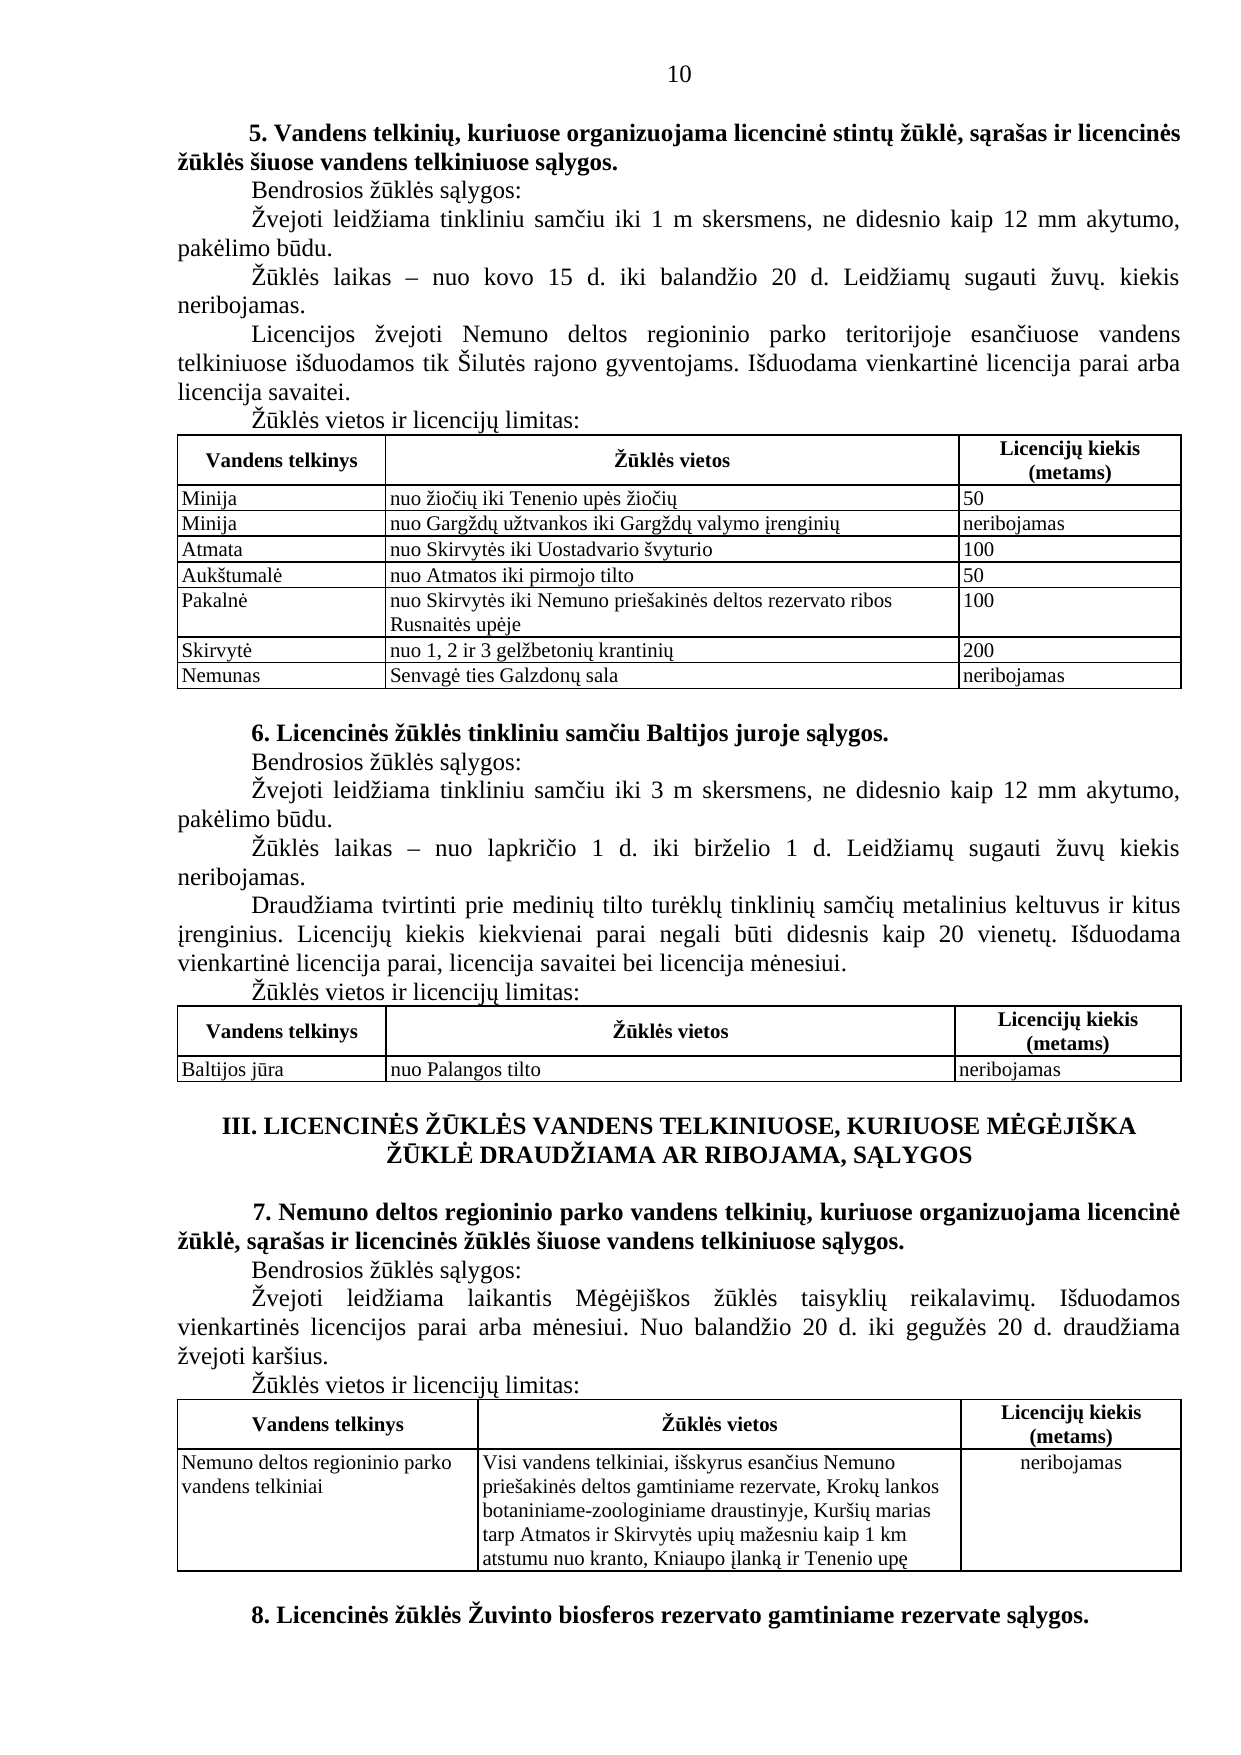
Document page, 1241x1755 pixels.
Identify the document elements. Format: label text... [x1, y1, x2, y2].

table_cell Skirvytė [178, 638, 385, 662]
table_cell Pakalnė [178, 588, 385, 636]
text Bendrosios žūklės sąlygos: [177, 1255, 1181, 1283]
text 7. Nemuno deltos regioninio parko vandens telkinių, kuriuose organizuojama licencinė žūklė, sąrašas ir licencinės žūklės šiuose vandens telkiniuose sąlygos. [177, 1197, 1181, 1255]
text Žvejoti leidžiama tinkliniu samčiu iki 3 m skersmens, ne didesnio kaip 12 mm akytumo, pakėlimo būdu. [177, 775, 1181, 833]
table_cell Nemunas [178, 663, 385, 687]
text III. LICENCINĖS ŽŪKLĖS VANDENS TELKINIUOSE, KURIUOSE MĖGĖJIŠKA ŽŪKLĖ DRAUDŽIAMA AR RIBOJAMA, SĄLYGOS [177, 1111, 1181, 1168]
table_cell neribojamas [962, 1450, 1180, 1570]
table_cell 50 [960, 563, 1180, 587]
table_header Licencijų kiekis (metams) [956, 1007, 1180, 1055]
table_cell Aukštumalė [178, 563, 385, 587]
text Bendrosios žūklės sąlygos: [177, 747, 1181, 775]
table_header Žūklės vietos [479, 1400, 960, 1448]
table_cell 50 [960, 486, 1180, 510]
table_cell neribojamas [960, 511, 1180, 535]
text Bendrosios žūklės sąlygos: [177, 176, 1181, 204]
table_header Licencijų kiekis (metams) [960, 436, 1180, 484]
table_cell nuo Skirvytės iki Uostadvario švyturio [386, 537, 958, 561]
table_header Vandens telkinys [178, 1007, 385, 1055]
table_cell neribojamas [960, 663, 1180, 687]
table_cell nuo Atmatos iki pirmojo tilto [386, 563, 958, 587]
table_cell neribojamas [956, 1057, 1180, 1081]
text Žūklės vietos ir licencijų limitas: [177, 1370, 1181, 1398]
table_cell 200 [960, 638, 1180, 662]
table_header Žūklės vietos [386, 436, 958, 484]
text Žūklės vietos ir licencijų limitas: [177, 406, 1181, 434]
table_cell Minija [178, 511, 385, 535]
table_header Vandens telkinys [178, 1400, 477, 1448]
table_header Licencijų kiekis (metams) [962, 1400, 1180, 1448]
table_header Žūklės vietos [387, 1007, 954, 1055]
text Žūklės laikas – nuo lapkričio 1 d. iki birželio 1 d. Leidžiamų sugauti žuvų kiekis neribojamas. [177, 833, 1181, 890]
table_cell Senvagė ties Galzdonų sala [386, 663, 958, 687]
table_cell Minija [178, 486, 385, 510]
table_cell nuo Palangos tilto [387, 1057, 954, 1081]
table_cell Atmata [178, 537, 385, 561]
table_header Vandens telkinys [178, 436, 385, 484]
table_cell 100 [960, 537, 1180, 561]
table_cell nuo žiočių iki Tenenio upės žiočių [386, 486, 958, 510]
text 6. Licencinės žūklės tinkliniu samčiu Baltijos juroje sąlygos. [177, 718, 1181, 747]
table_cell Visi vandens telkiniai, išskyrus esančius Nemuno priešakinės deltos gamtiniame rezervate, Krokų lankos botaniniame-zoologiniame draustinyje, Kuršių marias tarp Atmatos ir Skirvytės upių mažesniu kaip 1 km atstumu nuo kranto, Kniaupo įlanką ir Tenenio upę [479, 1450, 960, 1570]
text 8. Licencinės žūklės Žuvinto biosferos rezervato gamtiniame rezervate sąlygos. [177, 1600, 1181, 1629]
table_cell nuo Gargždų užtvankos iki Gargždų valymo įrenginių [386, 511, 958, 535]
text Žūklės laikas – nuo kovo 15 d. iki balandžio 20 d. Leidžiamų sugauti žuvų. kiekis neribojamas. [177, 262, 1181, 319]
table_cell Nemuno deltos regioninio parko vandens telkiniai [178, 1450, 477, 1570]
table_cell Baltijos jūra [178, 1057, 385, 1081]
text Žvejoti leidžiama laikantis Mėgėjiškos žūklės taisyklių reikalavimų. Išduodamos vienkartinės licencijos parai arba mėnesiui. Nuo balandžio 20 d. iki gegužės 20 d. draudžiama žvejoti karšius. [177, 1283, 1181, 1370]
text Licencijos žvejoti Nemuno deltos regioninio parko teritorijoje esančiuose vandens telkiniuose išduodamos tik Šilutės rajono gyventojams. Išduodama vienkartinė licencija parai arba licencija savaitei. [177, 319, 1181, 406]
table_cell 100 [960, 588, 1180, 636]
text Žūklės vietos ir licencijų limitas: [177, 977, 1181, 1005]
table_cell nuo Skirvytės iki Nemuno priešakinės deltos rezervato ribos Rusnaitės upėje [386, 588, 958, 636]
table_cell nuo 1, 2 ir 3 gelžbetonių krantinių [386, 638, 958, 662]
text Draudžiama tvirtinti prie medinių tilto turėklų tinklinių samčių metalinius keltuvus ir kitus įrenginius. Licencijų kiekis kiekvienai parai negali būti didesnis kaip 20 vienetų. Išduodama vienkartinė licencija parai, licencija savaitei bei licencija mėnesiui. [177, 890, 1181, 977]
text 5. Vandens telkinių, kuriuose organizuojama licencinė stintų žūklė, sąrašas ir licencinės žūklės šiuose vandens telkiniuose sąlygos. [177, 118, 1181, 176]
text Žvejoti leidžiama tinkliniu samčiu iki 1 m skersmens, ne didesnio kaip 12 mm akytumo, pakėlimo būdu. [177, 204, 1181, 262]
